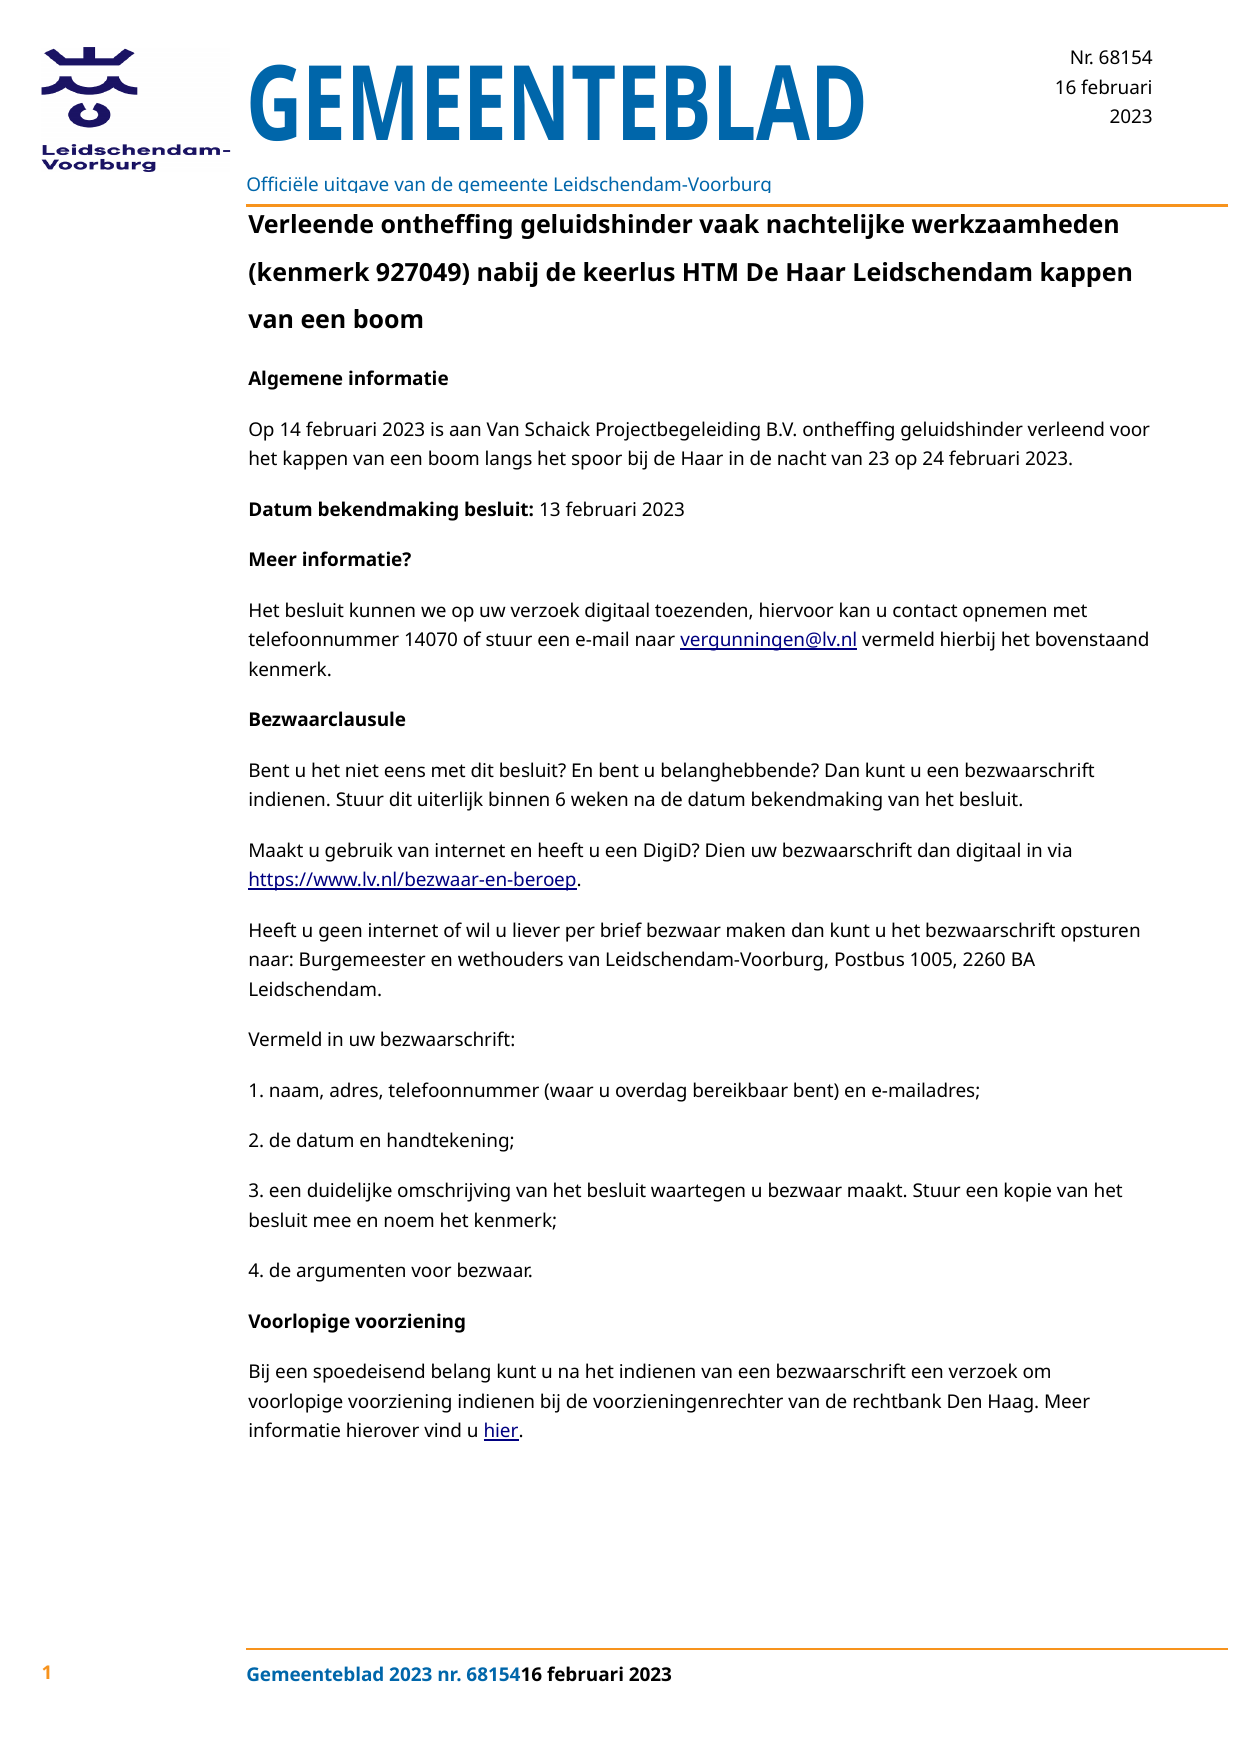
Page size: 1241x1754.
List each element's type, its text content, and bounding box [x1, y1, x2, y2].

text Bent u het niet eens met dit besluit? En bent u belanghebbende? Dan kunt u een bezwaarschrift indienen. Stuur dit uiterlijk binnen 6 weken na de datum bekendmaking van het besluit. [248, 757, 1152, 812]
text Datum bekendmaking besluit: 13 februari 2023 [248, 496, 1152, 522]
text Vermeld in uw bezwaarschrift: [248, 1026, 1152, 1052]
text Op 14 februari 2023 is aan Van Schaick Projectbegeleiding B.V. ontheffing geluidshinder verleend voor het kappen van een boom langs het spoor bij de Haar in de nacht van 23 op 24 februari 2023. [248, 416, 1152, 471]
text 4. de argumenten voor bezwaar. [248, 1258, 1152, 1283]
text Heeft u geen internet of wil u liever per brief bezwaar maken dan kunt u het bezwaarschrift opsturen naar: Burgemeester en wethouders van Leidschendam-Voorburg, Postbus 1005, 2260 BA Leidschendam. [248, 917, 1152, 1002]
text Bij een spoedeisend belang kunt u na het indienen van een bezwaarschrift een verzoek om voorlopige voorziening indienen bij de voorzieningenrechter van de rechtbank Den Haag. Meer informatie hierover vind u hier. [248, 1358, 1152, 1443]
text Algemene informatie [248, 366, 1152, 391]
text 3. een duidelijke omschrijving van het besluit waartegen u bezwaar maakt. Stuur een kopie van het besluit mee en noem het kenmerk; [248, 1178, 1152, 1233]
text Meer informatie? [248, 546, 1152, 572]
text Bezwaarclausule [248, 706, 1152, 732]
text Voorlopige voorziening [248, 1308, 1152, 1334]
picture [41, 47, 231, 172]
text 2. de datum en handtekening; [248, 1127, 1152, 1153]
text Het besluit kunnen we op uw verzoek digitaal toezenden, hiervoor kan u contact opnemen met telefoonnummer 14070 of stuur een e-mail naar vergunningen@lv.nl vermeld hierbij het bovenstaand kenmerk. [248, 597, 1152, 682]
text Verleende ontheffing geluidshinder vaak nachtelijke werkzaamheden (kenmerk 927049) nabij de keerlus HTM De Haar Leidschendam kappen van een boom [248, 207, 1152, 336]
text 1. naam, adres, telefoonnummer (waar u overdag bereikbaar bent) en e-mailadres; [248, 1077, 1152, 1102]
text Maakt u gebruik van internet en heeft u een DigiD? Dien uw bezwaarschrift dan digitaal in via https://www.lv.nl/bezwaar-en-beroep. [248, 837, 1152, 892]
